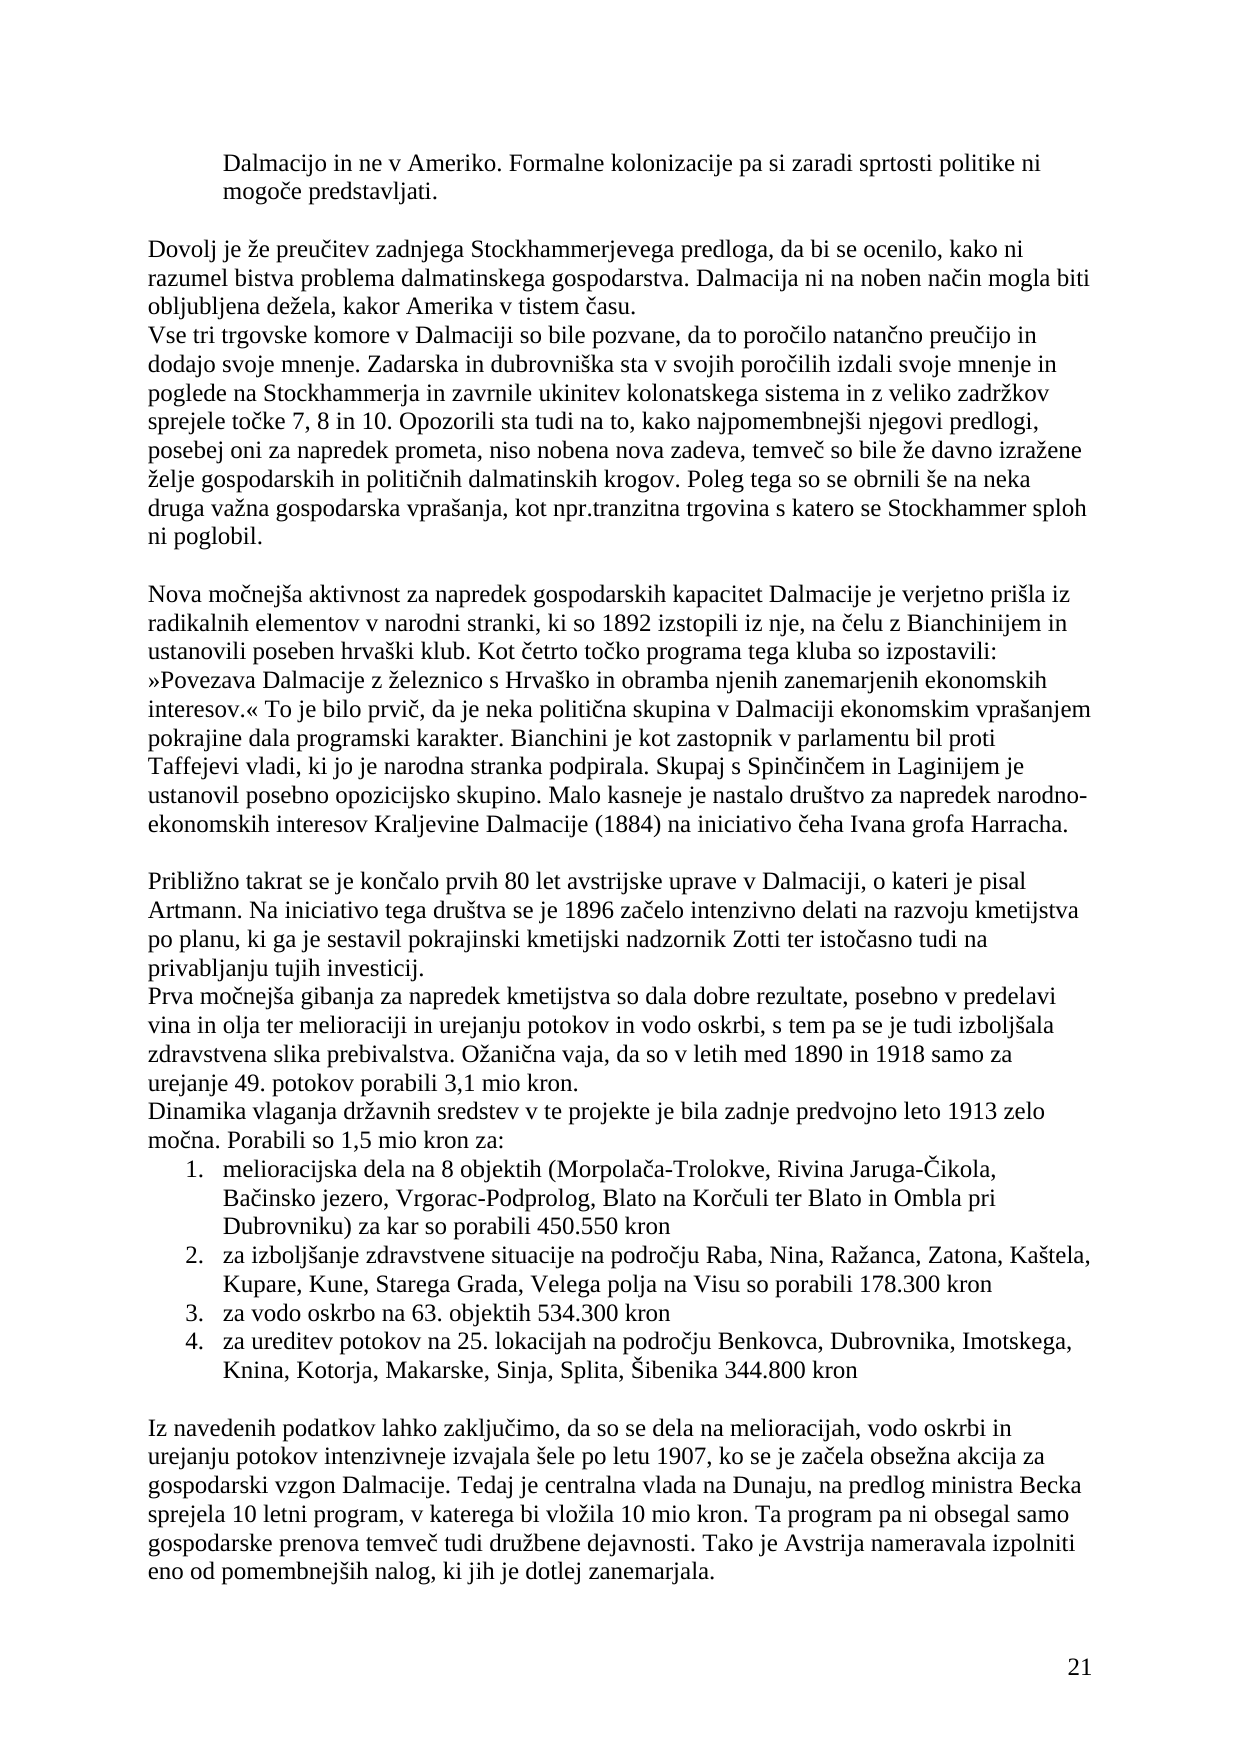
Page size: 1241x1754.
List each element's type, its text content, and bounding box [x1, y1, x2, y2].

text Dinamika vlaganja državnih sredstev v te projekte je bila zadnje predvojno leto 1913 zelo močna. Porabili so 1,5 mio kron za: [148, 1096, 1093, 1154]
text Iz navedenih podatkov lahko zaključimo, da so se dela na melioracijah, vodo oskrbi in urejanju potokov intenzivneje izvajala šele po letu 1907, ko se je začela obsežna akcija za gospodarski vzgon Dalmacije. Tedaj je centralna vlada na Dunaju, na predlog ministra Becka sprejela 10 letni program, v katerega bi vložila 10 mio kron. Ta program pa ni obsegal samo gospodarske prenova temveč tudi družbene dejavnosti. Tako je Avstrija nameravala izpolniti eno od pomembnejših nalog, ki jih je dotlej zanemarjala. [148, 1413, 1093, 1585]
list za ureditev potokov na 25. lokacijah na področju Benkovca, Dubrovnika, Imotskega, Knina, Kotorja, Makarske, Sinja, Splita, Šibenika 344.800 kron [185, 1326, 1093, 1384]
text Dovolj je že preučitev zadnjega Stockhammerjevega predloga, da bi se ocenilo, kako ni razumel bistva problema dalmatinskega gospodarstva. Dalmacija ni na noben način mogla biti obljubljena dežela, kakor Amerika v tistem času. [148, 234, 1093, 320]
list za izboljšanje zdravstvene situacije na področju Raba, Nina, Ražanca, Zatona, Kaštela, Kupare, Kune, Starega Grada, Velega polja na Visu so porabili 178.300 kron [185, 1240, 1093, 1298]
list melioracijska dela na 8 objektih (Morpolača-Trolokve, Rivina Jaruga-Čikola, Bačinsko jezero, Vrgorac-Podprolog, Blato na Korčuli ter Blato in Ombla pri Dubrovniku) za kar so porabili 450.550 kron [185, 1154, 1093, 1240]
list za vodo oskrbo na 63. objektih 534.300 kron [185, 1298, 1093, 1326]
text Nova močnejša aktivnost za napredek gospodarskih kapacitet Dalmacije je verjetno prišla iz radikalnih elementov v narodni stranki, ki so 1892 izstopili iz nje, na čelu z Bianchinijem in ustanovili poseben hrvaški klub. Kot četrto točko programa tega kluba so izpostavili: »Povezava Dalmacije z železnico s Hrvaško in obramba njenih zanemarjenih ekonomskih interesov.« To je bilo prvič, da je neka politična skupina v Dalmaciji ekonomskim vprašanjem pokrajine dala programski karakter. Bianchini je kot zastopnik v parlamentu bil proti Taffejevi vladi, ki jo je narodna stranka podpirala. Skupaj s Spinčinčem in Laginijem je ustanovil posebno opozicijsko skupino. Malo kasneje je nastalo društvo za napredek narodno-ekonomskih interesov Kraljevine Dalmacije (1884) na iniciativo čeha Ivana grofa Harracha. [148, 579, 1093, 838]
text Prva močnejša gibanja za napredek kmetijstva so dala dobre rezultate, posebno v predelavi vina in olja ter melioraciji in urejanju potokov in vodo oskrbi, s tem pa se je tudi izboljšala zdravstvena slika prebivalstva. Ožanična vaja, da so v letih med 1890 in 1918 samo za urejanje 49. potokov porabili 3,1 mio kron. [148, 981, 1093, 1096]
list Dalmacijo in ne v Ameriko. Formalne kolonizacije pa si zaradi sprtosti politike ni mogoče predstavljati. [185, 148, 1093, 205]
text Približno takrat se je končalo prvih 80 let avstrijske uprave v Dalmaciji, o kateri je pisal Artmann. Na iniciativo tega društva se je 1896 začelo intenzivno delati na razvoju kmetijstva po planu, ki ga je sestavil pokrajinski kmetijski nadzornik Zotti ter istočasno tudi na privabljanju tujih investicij. [148, 866, 1093, 981]
text Vse tri trgovske komore v Dalmaciji so bile pozvane, da to poročilo natančno preučijo in dodajo svoje mnenje. Zadarska in dubrovniška sta v svojih poročilih izdali svoje mnenje in poglede na Stockhammerja in zavrnile ukinitev kolonatskega sistema in z veliko zadržkov sprejele točke 7, 8 in 10. Opozorili sta tudi na to, kako najpomembnejši njegovi predlogi, posebej oni za napredek prometa, niso nobena nova zadeva, temveč so bile že davno izražene želje gospodarskih in političnih dalmatinskih krogov. Poleg tega so se obrnili še na neka druga važna gospodarska vprašanja, kot npr.tranzitna trgovina s katero se Stockhammer sploh ni poglobil. [148, 320, 1093, 550]
